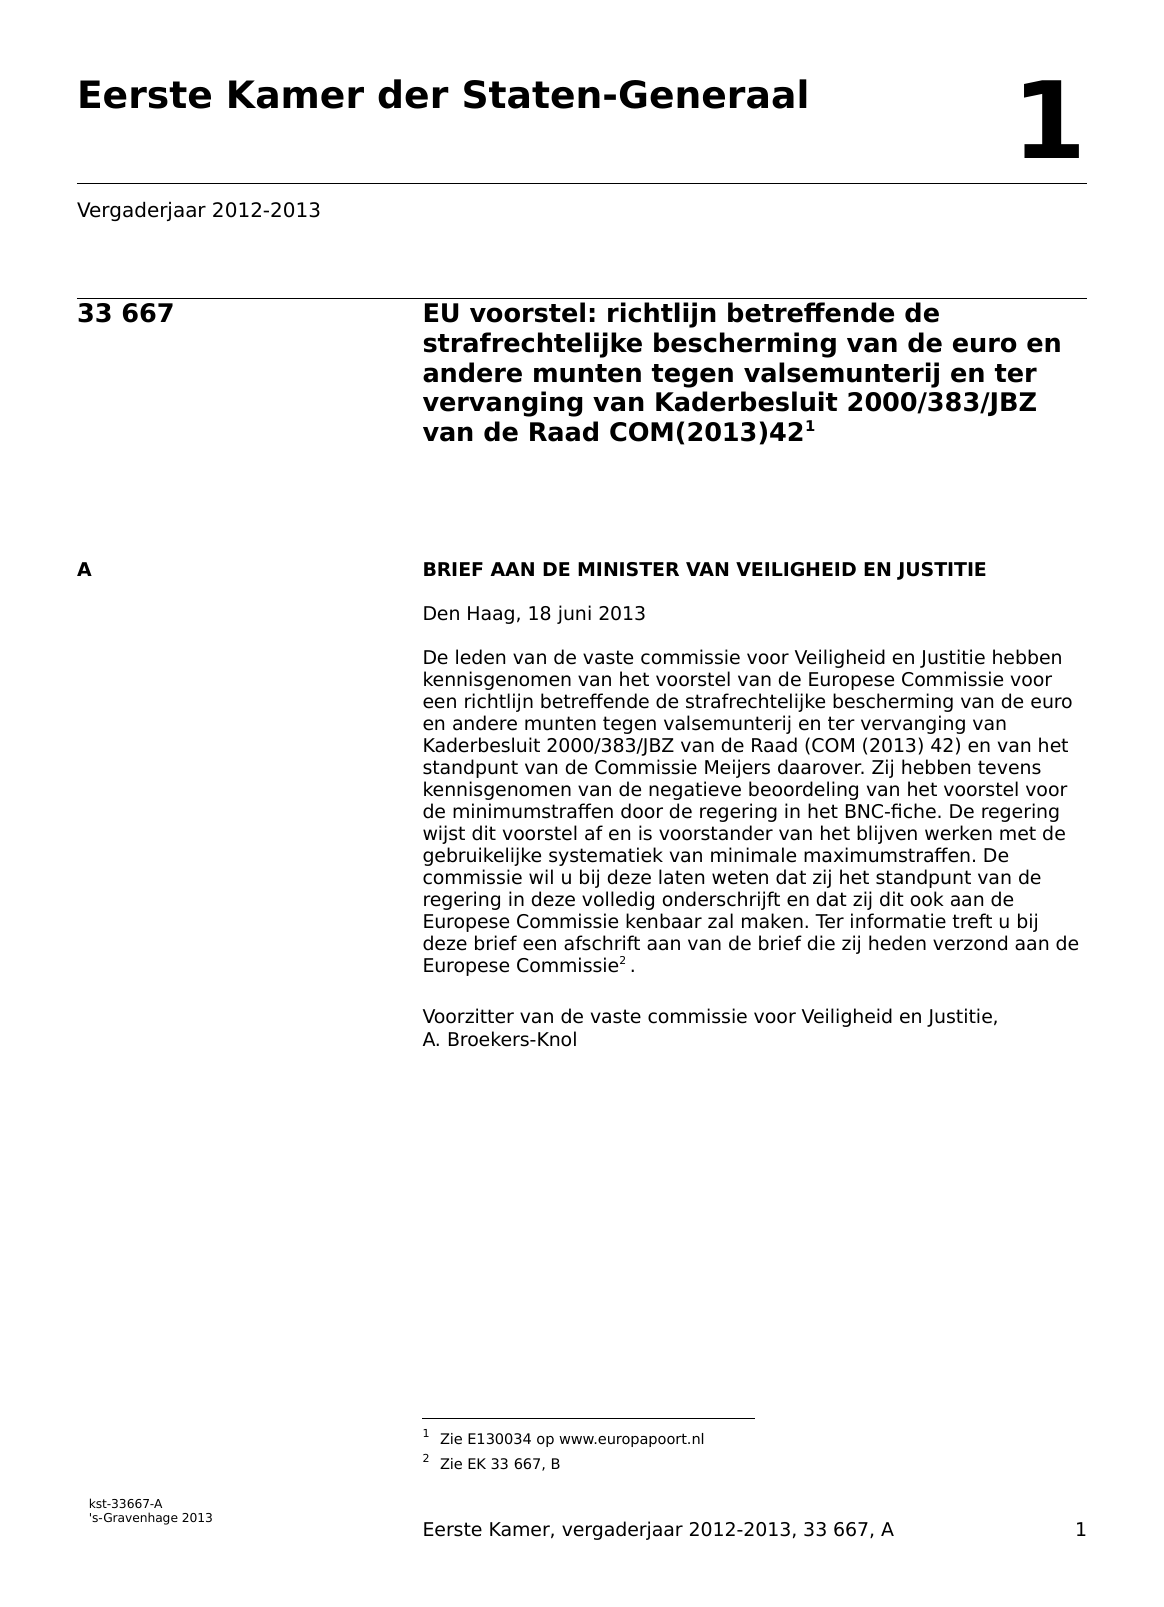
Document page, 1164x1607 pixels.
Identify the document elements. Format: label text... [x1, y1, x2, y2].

text Voorzitter van de vaste commissie voor Veiligheid en Justitie, A. Broekers-Knol [422, 1006, 1087, 1050]
text 's-Gravenhage 2013 [88, 1511, 323, 1525]
text Zie E130034 op www.europapoort.nl [422, 1427, 1087, 1449]
subtitle 33 667 EU voorstel: richtlijn betreffende de strafrechtelijke bescherming van de euro en andere munten tegen valsemunterij en ter vervanging van Kaderbesluit 2000/383/JBZ van de Raad COM(2013)42 [77, 299, 1087, 447]
table_header Eerste Kamer der Staten-Generaal [77, 59, 886, 183]
table_header 1 [886, 59, 1087, 183]
text Den Haag, 18 juni 2013 [422, 603, 1087, 624]
text Zie EK 33 667, B [422, 1452, 1087, 1474]
text De leden van de vaste commissie voor Veiligheid en Justitie hebben kennisgenomen van het voorstel van de Europese Commissie voor een richtlijn betreffende de strafrechtelijke bescherming van de euro en andere munten tegen valsemunterij en ter vervanging van Kaderbesluit 2000/383/JBZ van de Raad (COM (2013) 42) en van het standpunt van de Commissie Meijers daarover. Zij hebben tevens kennisgenomen van de negatieve beoordeling van het voorstel voor de minimumstraffen door de regering in het BNC-fiche. De regering wijst dit voorstel af en is voorstander van het blijven werken met de gebruikelijke systematiek van minimale maximumstraffen. De commissie wil u bij deze laten weten dat zij het standpunt van de regering in deze volledig onderschrijft en dat zij dit ook aan de Europese Commissie kenbaar zal maken. Ter informatie treft u bij deze brief een afschrift aan van de brief die zij heden verzond aan de Europese Commissie. [422, 647, 1087, 976]
text kst-33667-A [88, 1497, 323, 1511]
subtitle A BRIEF AAN DE MINISTER VAN VEILIGHEID EN JUSTITIE [77, 558, 1087, 580]
table_cell Vergaderjaar 2012-2013 [77, 184, 1087, 298]
